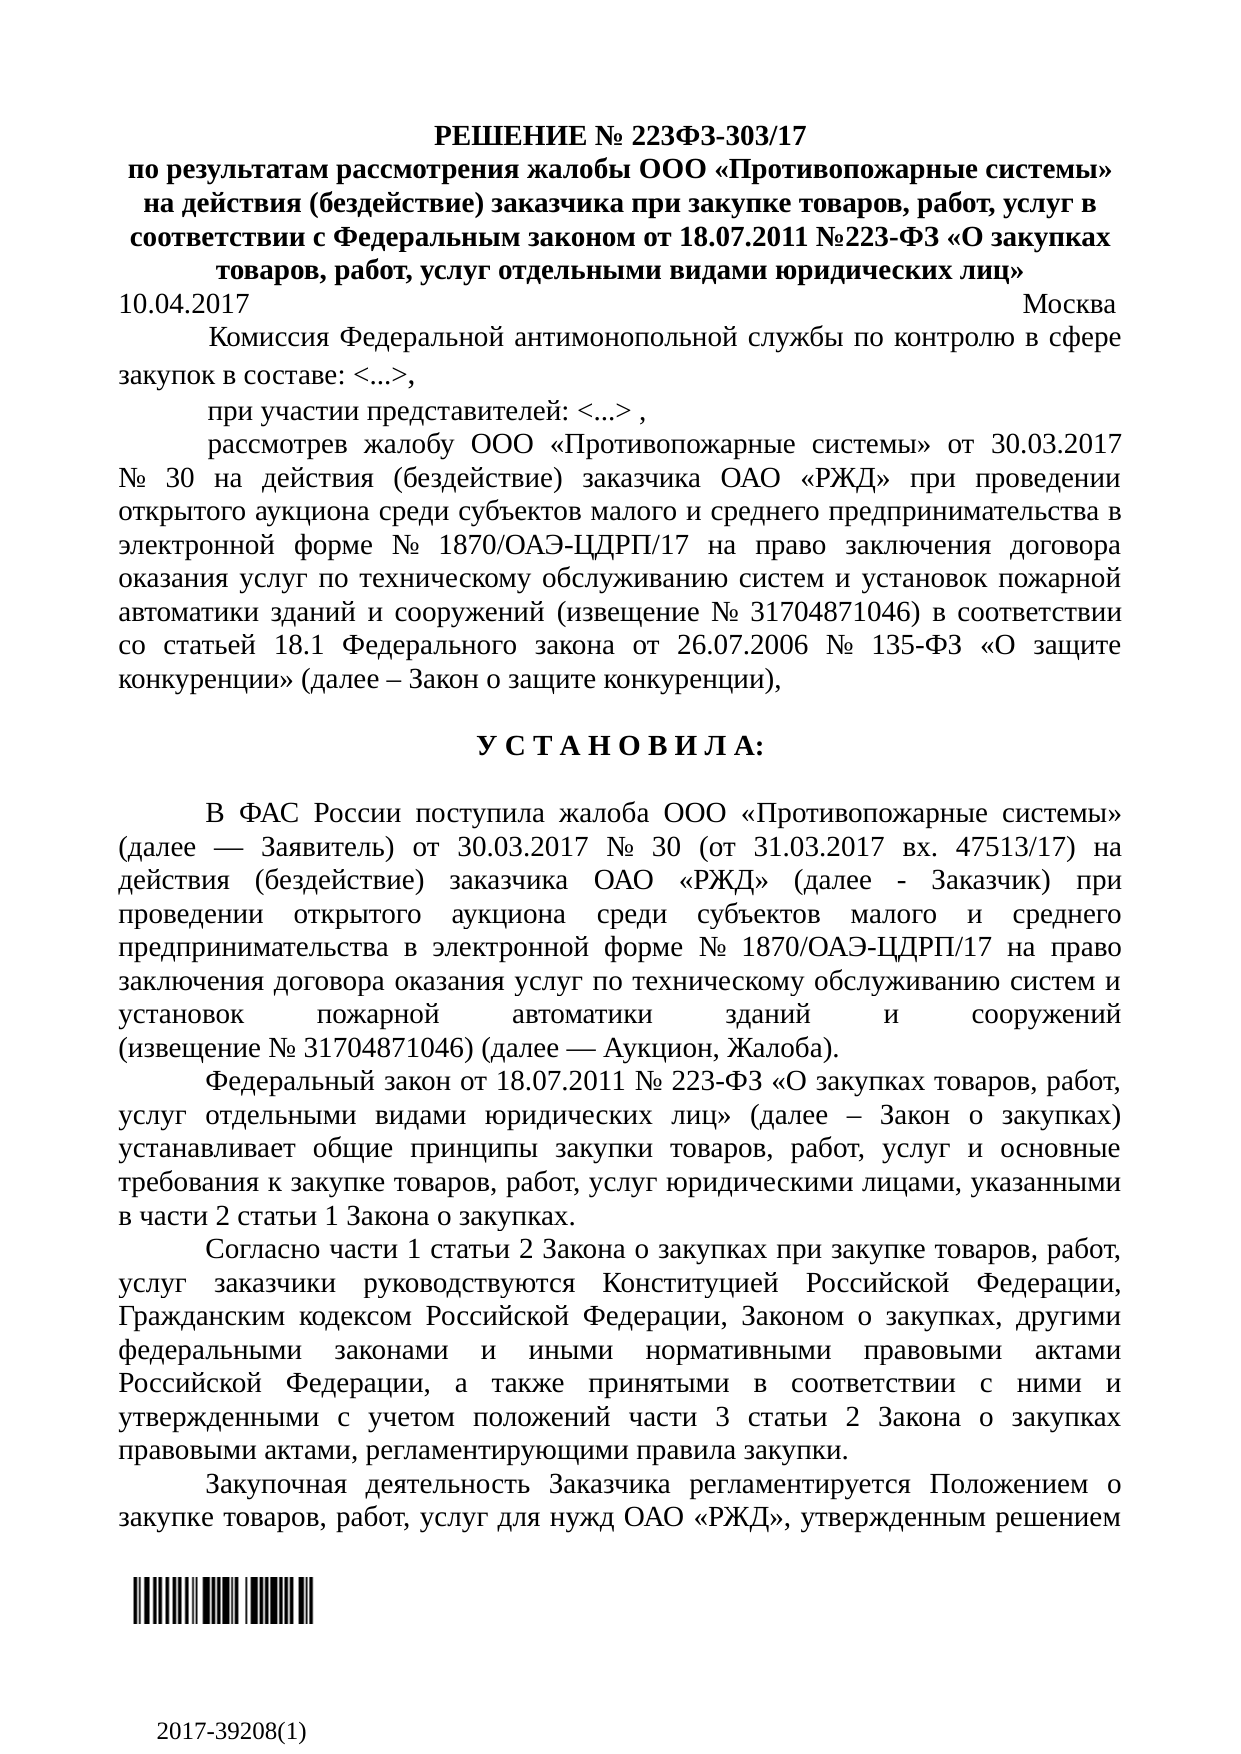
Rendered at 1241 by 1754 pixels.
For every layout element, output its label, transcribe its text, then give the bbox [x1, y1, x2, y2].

text при участии представителей: <...> , [118, 393, 1122, 426]
text У С Т А Н О В И Л А: [118, 728, 1122, 762]
text 10.04.2017 Москва [118, 286, 1122, 319]
text Закупочная деятельность Заказчика регламентируется Положением о закупке товаров, работ, услуг для нужд ОАО «РЖД», утвержденным решением [118, 1466, 1122, 1533]
picture [118, 1577, 331, 1624]
text по результатам рассмотрения жалобы ООО «Противопожарные системы» на действия (бездействие) заказчика при закупке товаров, работ, услуг в соответствии с Федеральным законом от 18.07.2011 №223-ФЗ «О закупках товаров, работ, услуг отдельными видами юридических лиц» [118, 152, 1122, 286]
text Согласно части 1 статьи 2 Закона о закупках при закупке товаров, работ, услуг заказчики руководствуются Конституцией Российской Федерации, Гражданским кодексом Российской Федерации, Законом о закупках, другими федеральными законами и иными нормативными правовыми актами Российской Федерации, а также принятыми в соответствии с ними и утвержденными с учетом положений части 3 статьи 2 Закона о закупках правовыми актами, регламентирующими правила закупки. [118, 1231, 1122, 1466]
text РЕШЕНИЕ № 223ФЗ-303/17 [118, 118, 1122, 152]
text Федеральный закон от 18.07.2011 № 223-ФЗ «О закупках товаров, работ, услуг отдельными видами юридических лиц» (далее – Закон о закупках) устанавливает общие принципы закупки товаров, работ, услуг и основные требования к закупке товаров, работ, услуг юридическими лицами, указанными в части 2 статьи 1 Закона о закупках. [118, 1063, 1122, 1231]
text В ФАС России поступила жалоба ООО «Противопожарные системы» (далее — Заявитель) от 30.03.2017 № 30 (от 31.03.2017 вх. 47513/17) на действия (бездействие) заказчика ОАО «РЖД» (далее - Заказчик) при проведении открытого аукциона среди субъектов малого и среднего предпринимательства в электронной форме № 1870/ОАЭ-ЦДРП/17 на право заключения договора оказания услуг по техническому обслуживанию систем и установок пожарной автоматики зданий и сооружений (извещение № 31704871046) (далее — Аукцион, Жалоба). [118, 795, 1122, 1063]
text Комиссия Федеральной антимонопольной службы по контролю в сфере закупок в составе: <...>, [118, 319, 1122, 393]
text рассмотрев жалобу ООО «Противопожарные системы» от 30.03.2017 № 30 на действия (бездействие) заказчика ОАО «РЖД» при проведении открытого аукциона среди субъектов малого и среднего предпринимательства в электронной форме № 1870/ОАЭ-ЦДРП/17 на право заключения договора оказания услуг по техническому обслуживанию систем и установок пожарной автоматики зданий и сооружений (извещение № 31704871046) в соответствии со статьей 18.1 Федерального закона от 26.07.2006 № 135-ФЗ «О защите конкуренции» (далее – Закон о защите конкуренции), [118, 426, 1122, 694]
